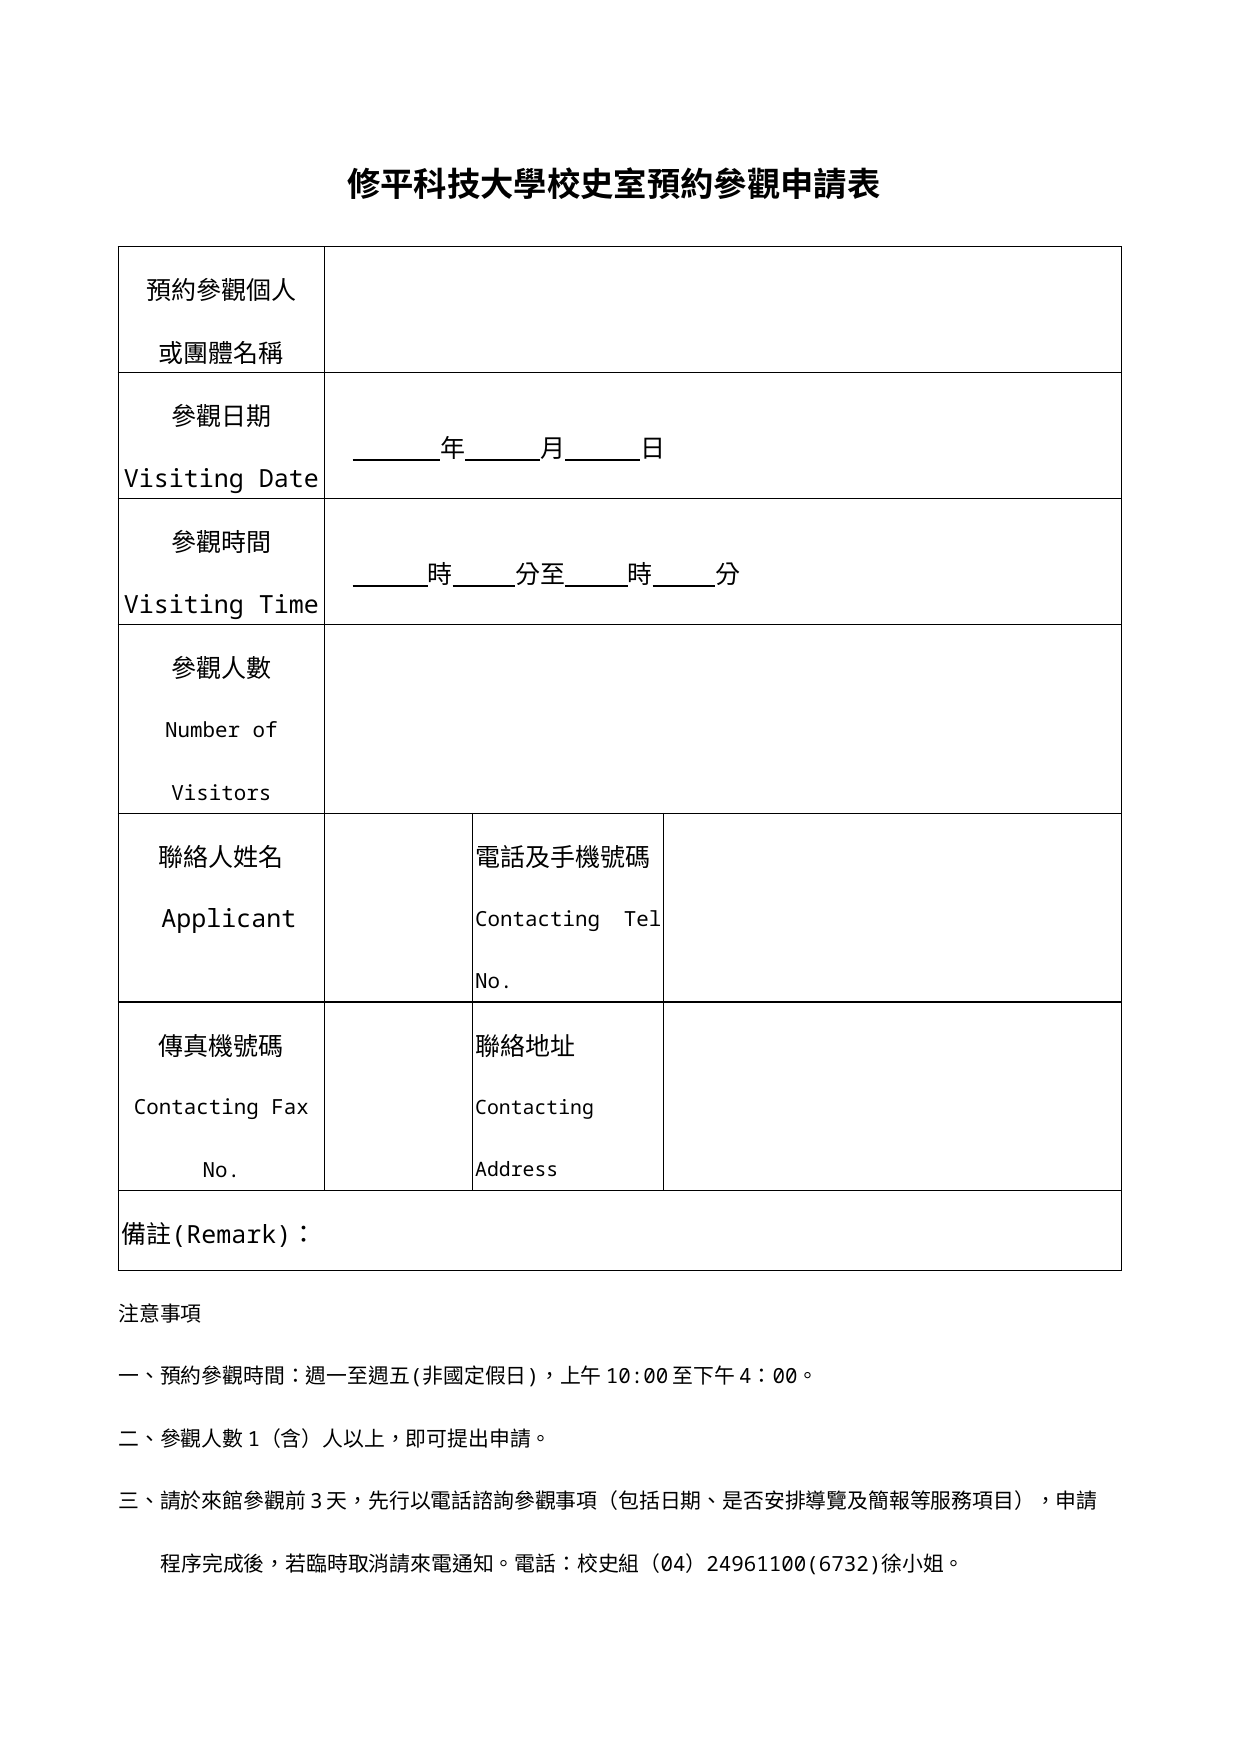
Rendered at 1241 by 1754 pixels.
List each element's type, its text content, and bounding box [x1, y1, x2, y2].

table_cell [325, 814, 472, 1001]
table_cell 參觀日期 Visiting Date [119, 373, 324, 498]
text 二、參觀人數1（含）人以上，即可提出申請。 [118, 1396, 1122, 1458]
table_cell 參觀人數 Number of Visitors [119, 625, 324, 813]
table_cell 時 分至 時 分 [325, 499, 1121, 624]
table_cell 傳真機號碼 Contacting Fax No. [119, 1003, 324, 1190]
table_cell 年 月 日 [325, 373, 1121, 498]
text 三、請於來館參觀前3天，先行以電話諮詢參觀事項（包括日期、是否安排導覽及簡報等服務項目），申請程序完成後，若臨時取消請來電通知。電話：校史組（04）24961100(6732)徐小姐。 [118, 1458, 1112, 1583]
text 修平科技大學校史室預約參觀申請表 [118, 158, 1109, 206]
table_cell [325, 1003, 472, 1190]
table_header 預約參觀個人 或團體名稱 [119, 247, 324, 372]
table_cell [325, 625, 1121, 813]
table_cell [664, 1003, 1121, 1190]
table_cell 聯絡地址 Contacting Address [473, 1003, 663, 1190]
table_cell 參觀時間 Visiting Time [119, 499, 324, 624]
text 一、預約參觀時間：週一至週五(非國定假日)，上午10:00至下午4：00。 [118, 1333, 1122, 1396]
table_cell [664, 814, 1121, 1001]
table_cell 電話及手機號碼 Contacting Tel No. [473, 814, 663, 1001]
table_header [325, 247, 1121, 372]
text 注意事項 [118, 1271, 1122, 1333]
table_cell 備註(Remark)： [119, 1191, 1121, 1270]
table_cell 聯絡人姓名 Applicant [119, 814, 324, 1001]
